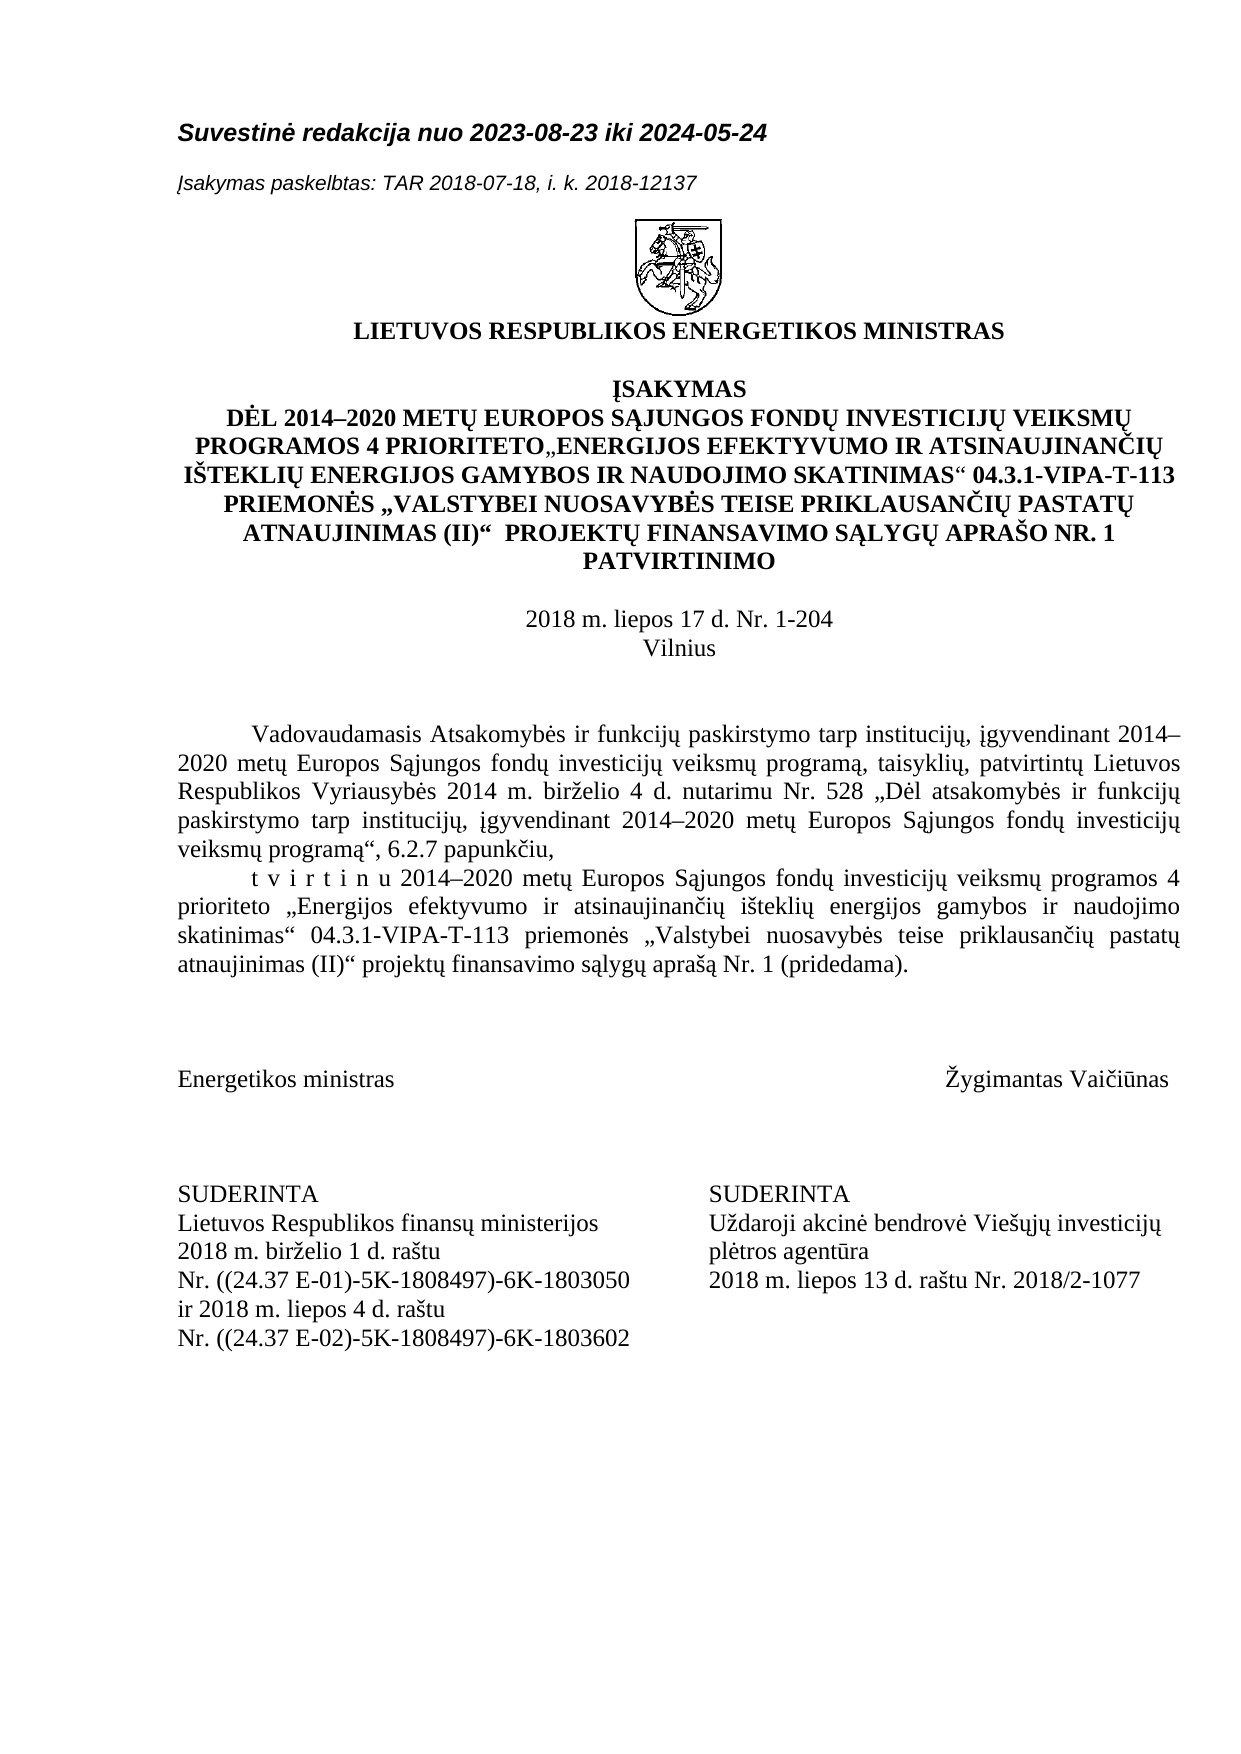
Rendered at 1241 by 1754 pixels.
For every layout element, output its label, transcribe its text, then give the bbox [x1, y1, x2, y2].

text ir 2018 m. liepos 4 d. raštu [177, 1294, 1181, 1323]
text Lietuvos Respublikos finansų ministerijos Uždaroji akcinė bendrovė Viešųjų investicijų [177, 1208, 1181, 1236]
text t v i r t i n u 2014–2020 metų Europos Sąjungos fondų investicijų veiksmų programos 4 prioriteto „Energijos efektyvumo ir atsinaujinančių išteklių energijos gamybos ir naudojimo skatinimas“ 04.3.1-VIPA-T-113 priemonės „Valstybei nuosavybės teise priklausančių pastatų atnaujinimas (II)“ projektų finansavimo sąlygų aprašą Nr. 1 (pridedama). [177, 863, 1181, 978]
text SUDERINTA SUDERINTA [177, 1179, 1181, 1208]
text DĖL 2014–2020 METŲ EUROPOS SĄJUNGOS FONDŲ INVESTICIJŲ VEIKSMŲ PROGRAMOS 4 PRIORITETO„ENERGIJOS EFEKTYVUMO IR ATSINAUJINANČIŲ IŠTEKLIŲ ENERGIJOS GAMYBOS IR NAUDOJIMO SKATINIMAS“ 04.3.1-VIPA-T-113 PRIEMONĖS „VALSTYBEI NUOSAVYBĖS TEISE PRIKLAUSANČIŲ PASTATŲ ATNAUJINIMAS (II)“ PROJEKTŲ FINANSAVIMO SĄLYGŲ APRAŠO NR. 1 PATVIRTINIMO [177, 403, 1181, 575]
text 2018 m. liepos 17 d. Nr. 1-204 [177, 604, 1181, 633]
text 2018 m. birželio 1 d. raštu plėtros agentūra [177, 1236, 1181, 1265]
text Įsakymas paskelbtas: TAR 2018-07-18, i. k. 2018-12137 [177, 171, 1181, 195]
text LIETUVOS RESPUBLIKOS ENERGETIKOS MINISTRAS [177, 316, 1181, 345]
text Nr. ((24.37 E-02)-5K-1808497)-6K-1803602 [177, 1323, 1181, 1351]
text Vadovaudamasis Atsakomybės ir funkcijų paskirstymo tarp institucijų, įgyvendinant 2014–2020 metų Europos Sąjungos fondų investicijų veiksmų programą, taisyklių, patvirtintų Lietuvos Respublikos Vyriausybės 2014 m. birželio 4 d. nutarimu Nr. 528 „Dėl atsakomybės ir funkcijų paskirstymo tarp institucijų, įgyvendinant 2014–2020 metų Europos Sąjungos fondų investicijų veiksmų programą“, 6.2.7 papunkčiu, [177, 719, 1181, 863]
text Energetikos ministras Žygimantas Vaičiūnas [177, 1064, 1181, 1093]
text Suvestinė redakcija nuo 2023-08-23 iki 2024-05-24 [177, 118, 1181, 147]
text Nr. ((24.37 E-01)-5K-1808497)-6K-1803050 2018 m. liepos 13 d. raštu Nr. 2018/2-1077 [177, 1265, 1181, 1294]
text Vilnius [177, 633, 1181, 661]
text ĮSAKYMAS [177, 374, 1181, 403]
